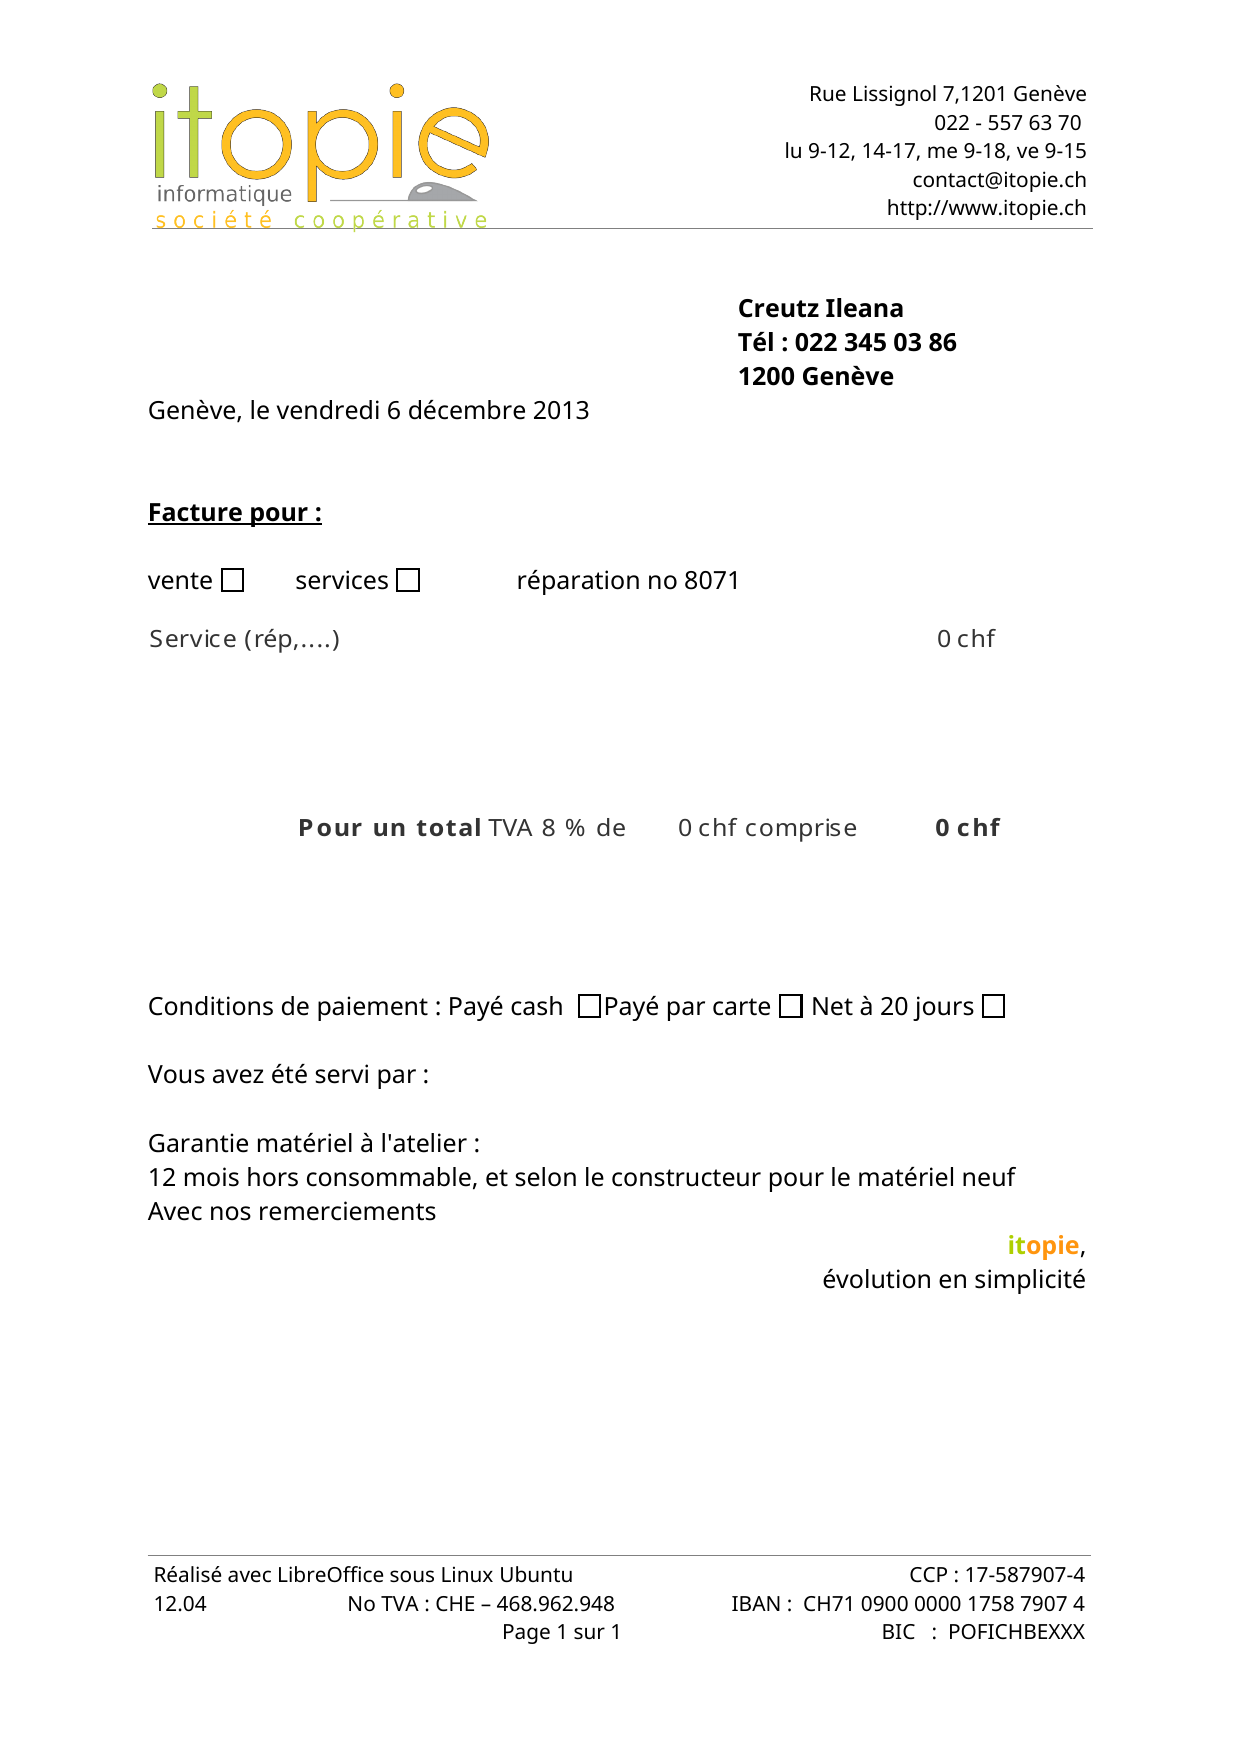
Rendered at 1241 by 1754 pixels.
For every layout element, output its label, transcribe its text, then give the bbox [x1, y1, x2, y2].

text Garantie matériel à l'atelier : [148, 1125, 1093, 1159]
picture [138, 72, 500, 244]
text Avec nos remerciements [148, 1193, 1093, 1227]
text vente services réparation no 8071 [148, 563, 1093, 597]
text Genève, le vendredi 6 décembre 2013 [148, 392, 1093, 427]
text Conditions de paiement : Payé cash Payé par carte Net à 20 jours [148, 989, 1093, 1023]
text évolution en simplicité [148, 1262, 1093, 1296]
text Facture pour : [148, 495, 1093, 529]
text Vous avez été servi par : [148, 1057, 1093, 1091]
text itopie, [148, 1227, 1093, 1262]
text Tél : 022 345 03 86 [148, 324, 1093, 358]
text Creutz Ileana [148, 290, 1093, 324]
text 12 mois hors consommable, et selon le constructeur pour le matériel neuf [148, 1159, 1093, 1193]
text 1200 Genève [148, 358, 1093, 392]
